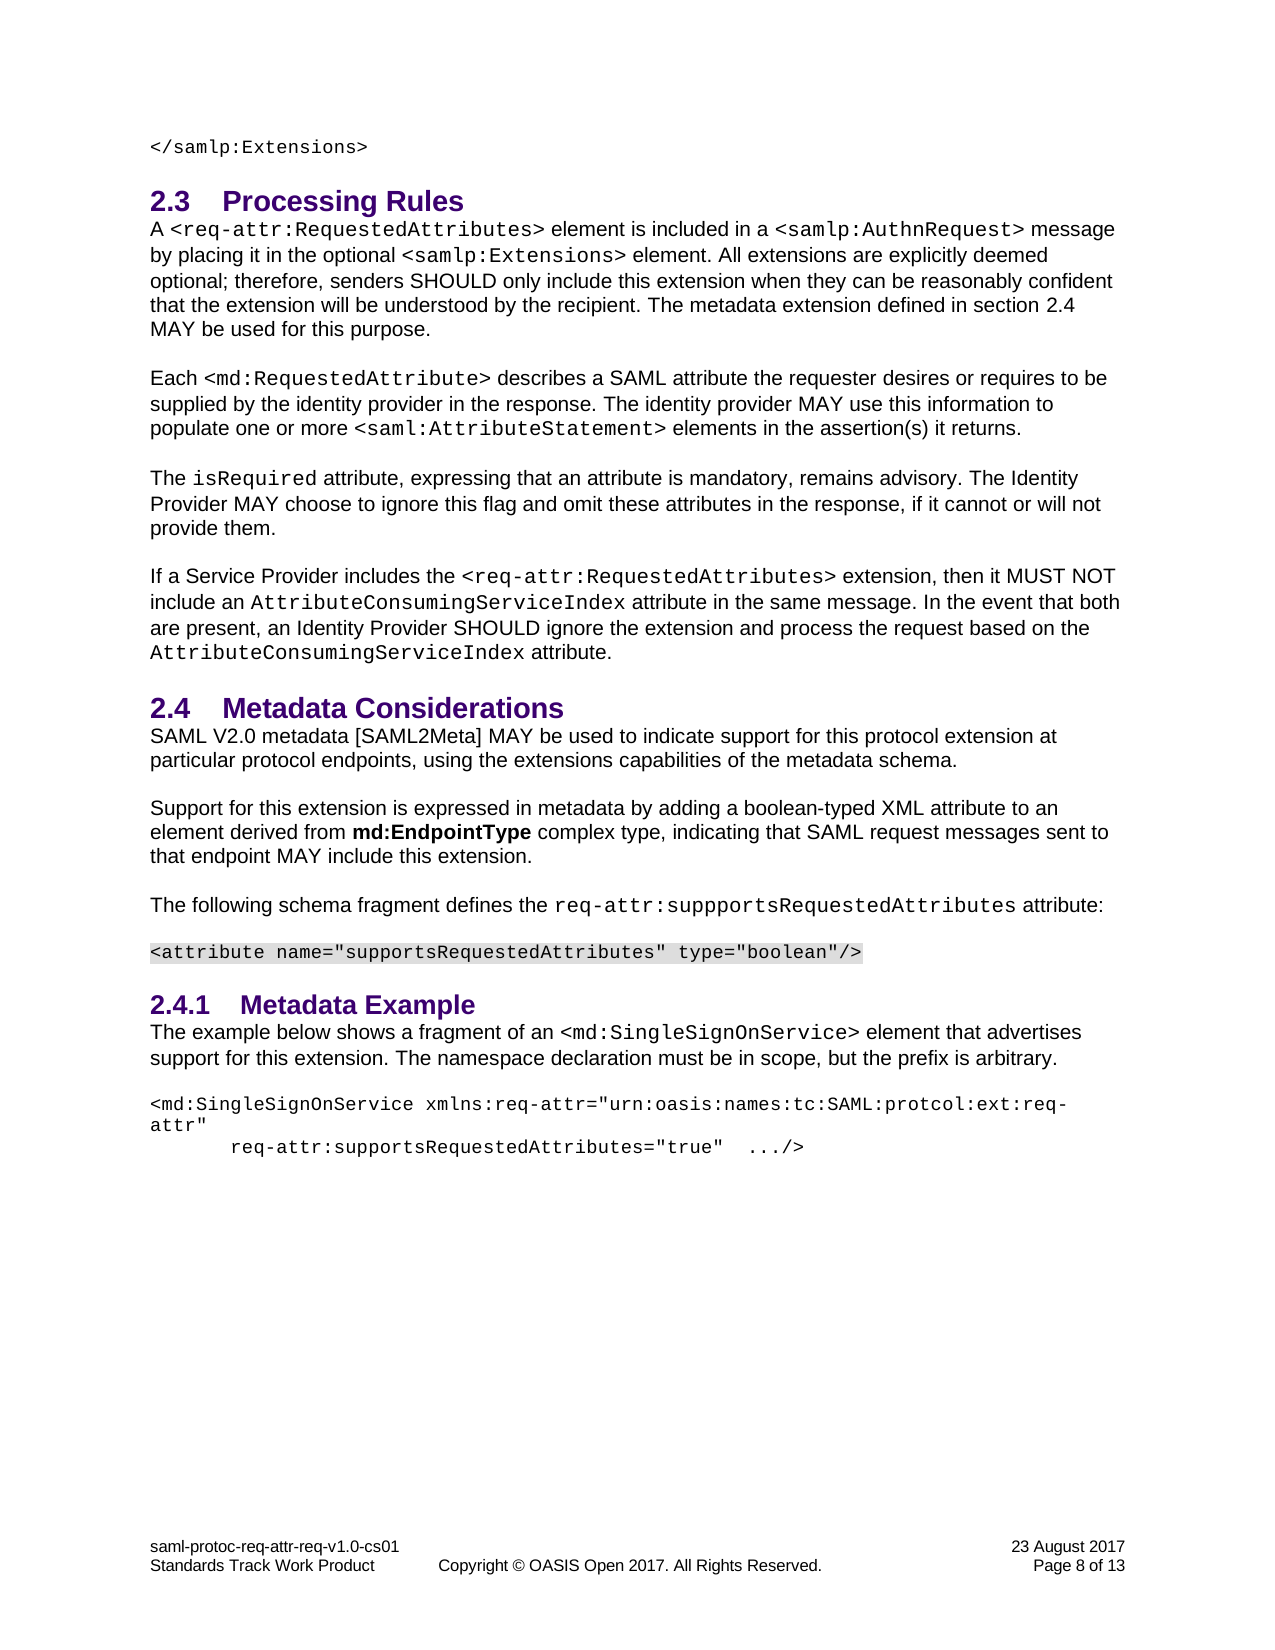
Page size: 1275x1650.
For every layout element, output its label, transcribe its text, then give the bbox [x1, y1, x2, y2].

text SAML V2.0 metadata [SAML2Meta] MAY be used to indicate support for this protocol extension at particular protocol endpoints, using the extensions capabilities of the metadata schema. [150, 724, 1125, 772]
text </samlp:Extensions> [150, 137, 1125, 159]
text req-attr:supportsRequestedAttributes="true" .../> [150, 1137, 1125, 1158]
subtitle Processing Rules [150, 184, 1125, 217]
subtitle Metadata Considerations [150, 691, 1125, 724]
text <attribute name="supportsRequestedAttributes" type="boolean"/> [150, 942, 1125, 964]
text Support for this extension is expressed in metadata by adding a boolean-typed XML attribute to an element derived from md:EndpointType complex type, indicating that SAML request messages sent to that endpoint MAY include this extension. [150, 796, 1125, 868]
text A <req-attr:RequestedAttributes> element is included in a <samlp:AuthnRequest> message by placing it in the optional <samlp:Extensions> element. All extensions are explicitly deemed optional; therefore, senders SHOULD only include this extension when they can be reasonably confident that the extension will be understood by the recipient. The metadata extension defined in section 2.4 MAY be used for this purpose. [150, 217, 1125, 341]
text The following schema fragment defines the req-attr:suppportsRequestedAttributes attribute: [150, 892, 1125, 918]
text <md:SingleSignOnService xmlns:req-attr="urn:oasis:names:tc:SAML:protcol:ext:req-attr" [150, 1094, 1125, 1137]
text The example below shows a fragment of an <md:SingleSignOnService> element that advertises support for this extension. The namespace declaration must be in scope, but the prefix is arbitrary. [150, 1020, 1125, 1070]
text If a Service Provider includes the <req-attr:RequestedAttributes> extension, then it MUST NOT include an AttributeConsumingServiceIndex attribute in the same message. In the event that both are present, an Identity Provider SHOULD ignore the extension and process the request based on the AttributeConsumingServiceIndex attribute. [150, 564, 1125, 666]
subtitle Metadata Example [150, 989, 1125, 1020]
text The isRequired attribute, expressing that an attribute is mandatory, remains advisory. The Identity Provider MAY choose to ignore this flag and omit these attributes in the response, if it cannot or will not provide them. [150, 466, 1125, 539]
text Each <md:RequestedAttribute> describes a SAML attribute the requester desires or requires to be supplied by the identity provider in the response. The identity provider MAY use this information to populate one or more <saml:AttributeStatement> elements in the assertion(s) it returns. [150, 366, 1125, 441]
